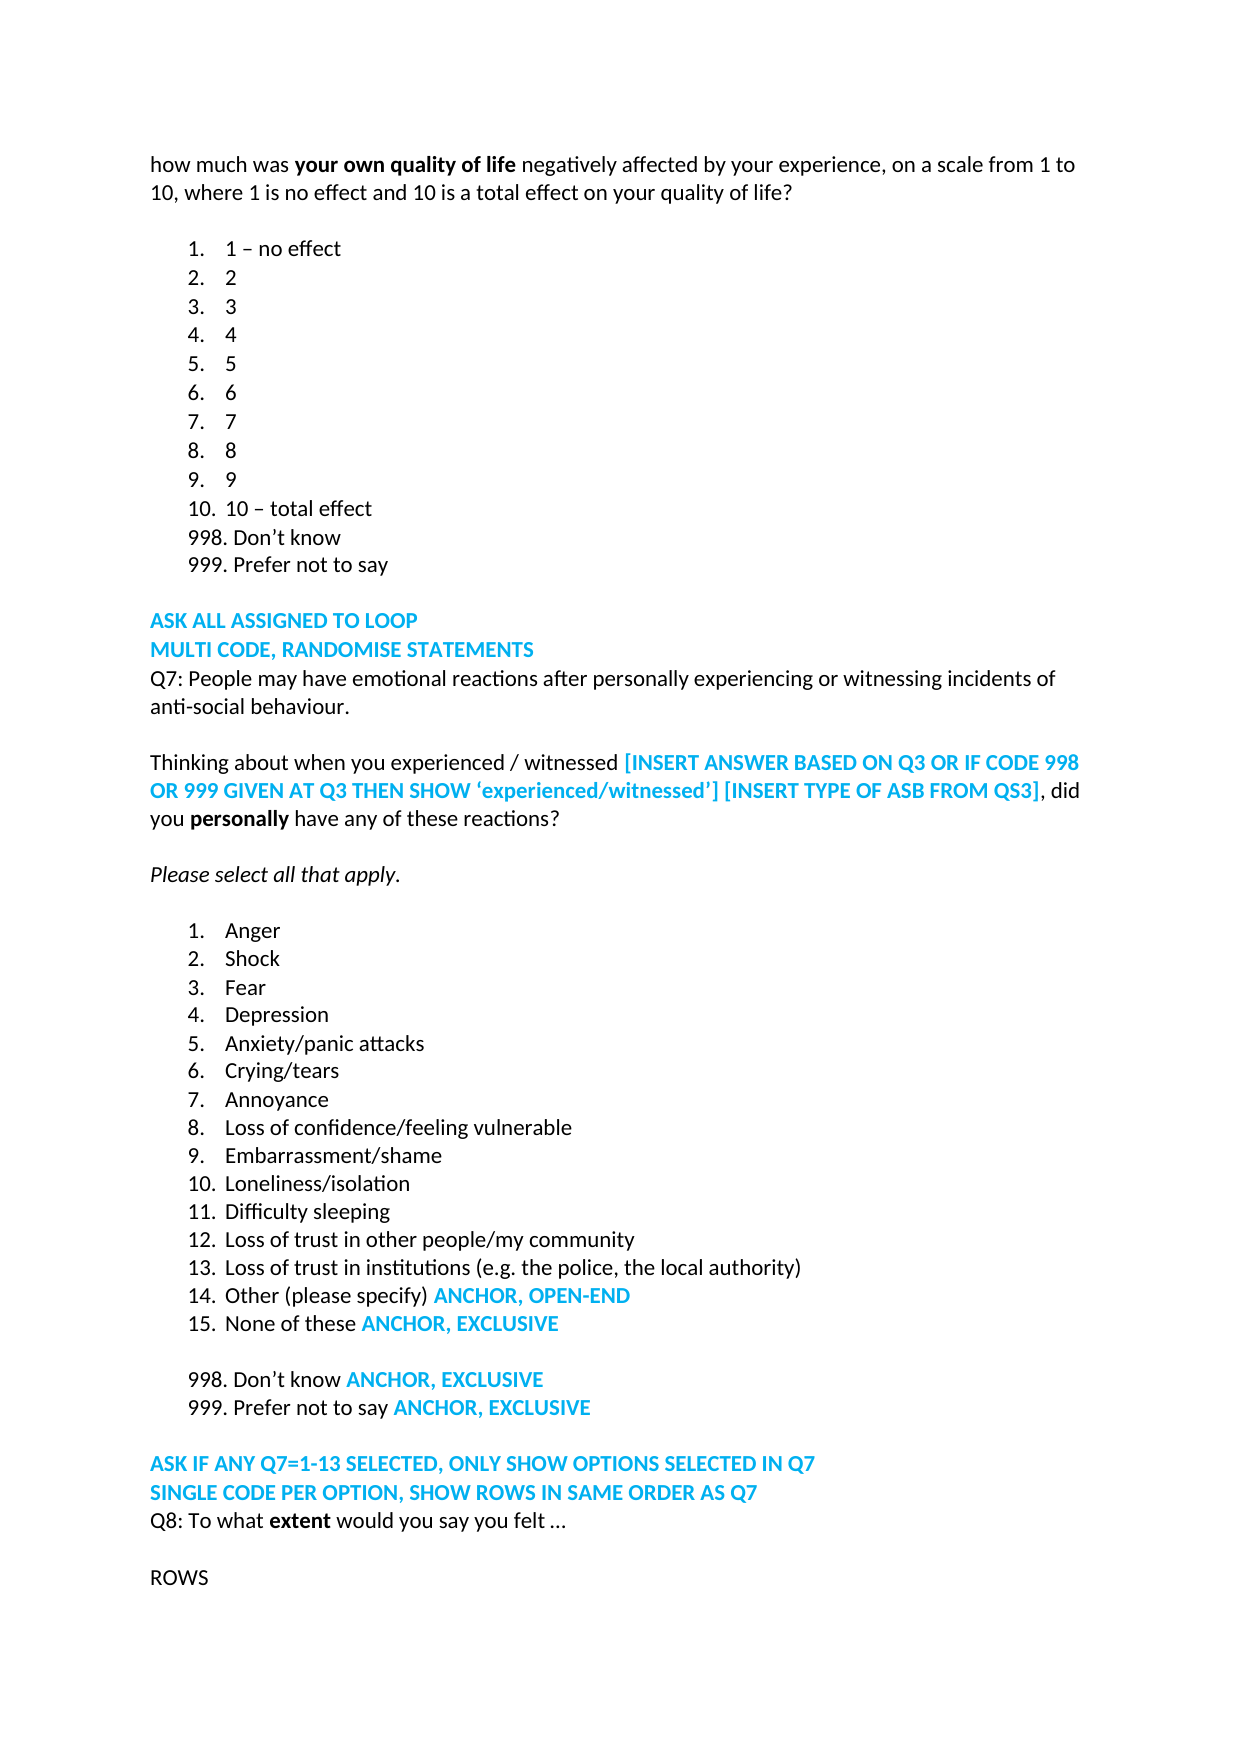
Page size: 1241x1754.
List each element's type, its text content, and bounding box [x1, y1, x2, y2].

list 7 [187, 407, 1090, 435]
list Shock [187, 944, 1090, 973]
list 4 [187, 321, 1090, 349]
text ASK ALL ASSIGNED TO LOOP [150, 607, 1090, 635]
list Embarrassment/shame [187, 1141, 1090, 1169]
text ROWS [150, 1563, 1090, 1591]
list Fear [187, 973, 1090, 1001]
list Loss of trust in other people/my community [187, 1225, 1090, 1253]
list Difficulty sleeping [187, 1197, 1090, 1225]
text ASK IF ANY Q7=1-13 SELECTED, ONLY SHOW OPTIONS SELECTED IN Q7 [150, 1449, 1090, 1477]
text Thinking about when you experienced / witnessed [INSERT ANSWER BASED ON Q3 OR IF CODE 998 OR 999 GIVEN AT Q3 THEN SHOW ‘experienced/witnessed’] [INSERT TYPE OF ASB FROM QS3], did you personally have any of these reactions? [150, 748, 1090, 832]
list 10 – total effect [187, 494, 1090, 522]
list Annoyance [187, 1085, 1090, 1113]
list Loss of confidence/feeling vulnerable [187, 1113, 1090, 1141]
text MULTI CODE, RANDOMISE STATEMENTS [150, 636, 1090, 663]
list Other (please specify) ANCHOR, OPEN-END [187, 1281, 1090, 1309]
list 8 [187, 436, 1090, 464]
list Anger [187, 917, 1090, 944]
list Loneliness/isolation [187, 1169, 1090, 1197]
list 3 [187, 292, 1090, 320]
text how much was your own quality of life negatively affected by your experience, on a scale from 1 to 10, where 1 is no effect and 10 is a total effect on your quality of life? [150, 150, 1090, 206]
list 9 [187, 465, 1090, 493]
text SINGLE CODE PER OPTION, SHOW ROWS IN SAME ORDER AS Q7 [150, 1478, 1090, 1506]
text 999. Prefer not to say [150, 551, 1090, 579]
text Q7: People may have emotional reactions after personally experiencing or witnessing incidents of anti-social behaviour. [150, 664, 1090, 720]
list Loss of trust in institutions (e.g. the police, the local authority) [187, 1253, 1090, 1281]
list None of these ANCHOR, EXCLUSIVE [187, 1309, 1090, 1337]
text Please select all that apply. [150, 861, 1090, 888]
text 999. Prefer not to say ANCHOR, EXCLUSIVE [150, 1393, 1090, 1421]
list 2 [187, 263, 1090, 291]
list 6 [187, 378, 1090, 406]
list 1 – no effect [187, 234, 1090, 262]
list Crying/tears [187, 1057, 1090, 1085]
text 998. Don’t know [150, 523, 1090, 551]
list Depression [187, 1001, 1090, 1029]
list Anxiety/panic attacks [187, 1029, 1090, 1057]
list 5 [187, 349, 1090, 377]
text 998. Don’t know ANCHOR, EXCLUSIVE [150, 1365, 1090, 1393]
text Q8: To what extent would you say you felt … [150, 1507, 1090, 1535]
